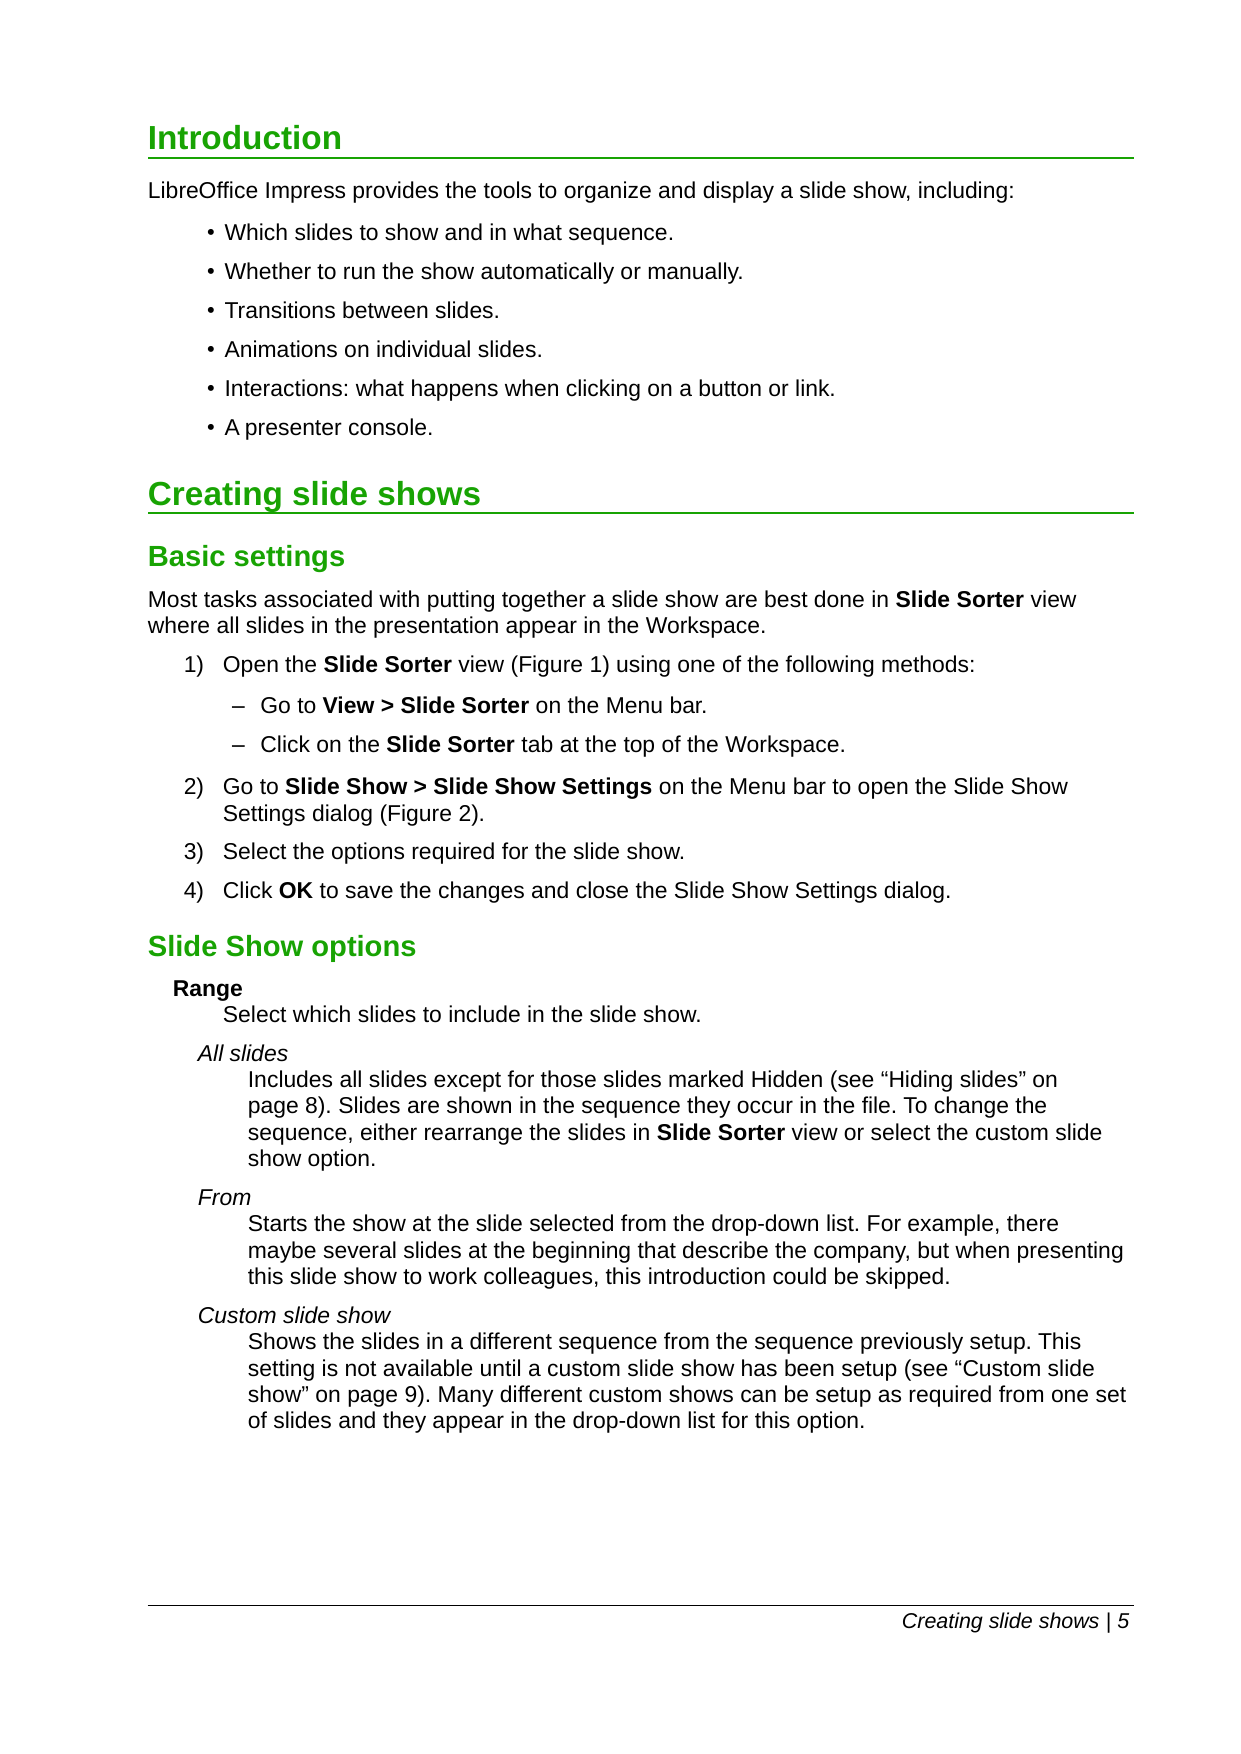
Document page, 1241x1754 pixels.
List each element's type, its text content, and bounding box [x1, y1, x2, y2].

text Most tasks associated with putting together a slide show are best done in Slide Sorter view where all slides in the presentation appear in the Workspace. [148, 586, 1134, 638]
list A presenter console. [204, 411, 1134, 443]
list Whether to run the show automatically or manually. [204, 255, 1134, 284]
text Select which slides to include in the slide show. [223, 1001, 1134, 1027]
list Click on the Slide Sorter tab at the top of the Workspace. [229, 728, 1134, 761]
text LibreOffice Impress provides the tools to organize and display a slide show, including: [148, 177, 1134, 204]
subtitle Creating slide shows [148, 474, 1134, 512]
list Interactions: what happens when clicking on a button or link. [204, 372, 1134, 401]
list Open the Slide Sorter view (Figure 1) using one of the following methods: [204, 651, 1134, 677]
text Custom slide show [198, 1302, 1134, 1328]
list Animations on individual slides. [204, 333, 1134, 362]
text Shows the slides in a different sequence from the sequence previously setup. This setting is not available until a custom slide show has been setup (see “Custom slide show” on page 9). Many different custom shows can be setup as required from one set of slides and they appear in the drop-down list for this option. [248, 1328, 1134, 1434]
list Transitions between slides. [204, 294, 1134, 323]
list Click OK to save the changes and close the Slide Show Settings dialog. [204, 877, 1134, 903]
subtitle Introduction [148, 118, 1134, 157]
subtitle Slide Show options [148, 928, 1134, 962]
text All slides [198, 1040, 1134, 1066]
list Go to View > Slide Sorter on the Menu bar. [229, 689, 1134, 719]
text Includes all slides except for those slides marked Hidden (see “Hiding slides” on page 8). Slides are shown in the sequence they occur in the file. To change the sequence, either rearrange the slides in Slide Sorter view or select the custom slide show option. [248, 1066, 1134, 1172]
text From [198, 1184, 1134, 1210]
text Range [173, 974, 1134, 1001]
text Starts the show at the slide selected from the drop-down list. For example, there maybe several slides at the beginning that describe the company, but when presenting this slide show to work colleagues, this introduction could be skipped. [248, 1210, 1134, 1289]
subtitle Basic settings [148, 539, 1134, 573]
list Select the options required for the slide show. [204, 838, 1134, 865]
list Go to Slide Show > Slide Show Settings on the Menu bar to open the Slide Show Settings dialog (Figure 2). [204, 773, 1134, 826]
list Which slides to show and in what sequence. [204, 216, 1134, 246]
